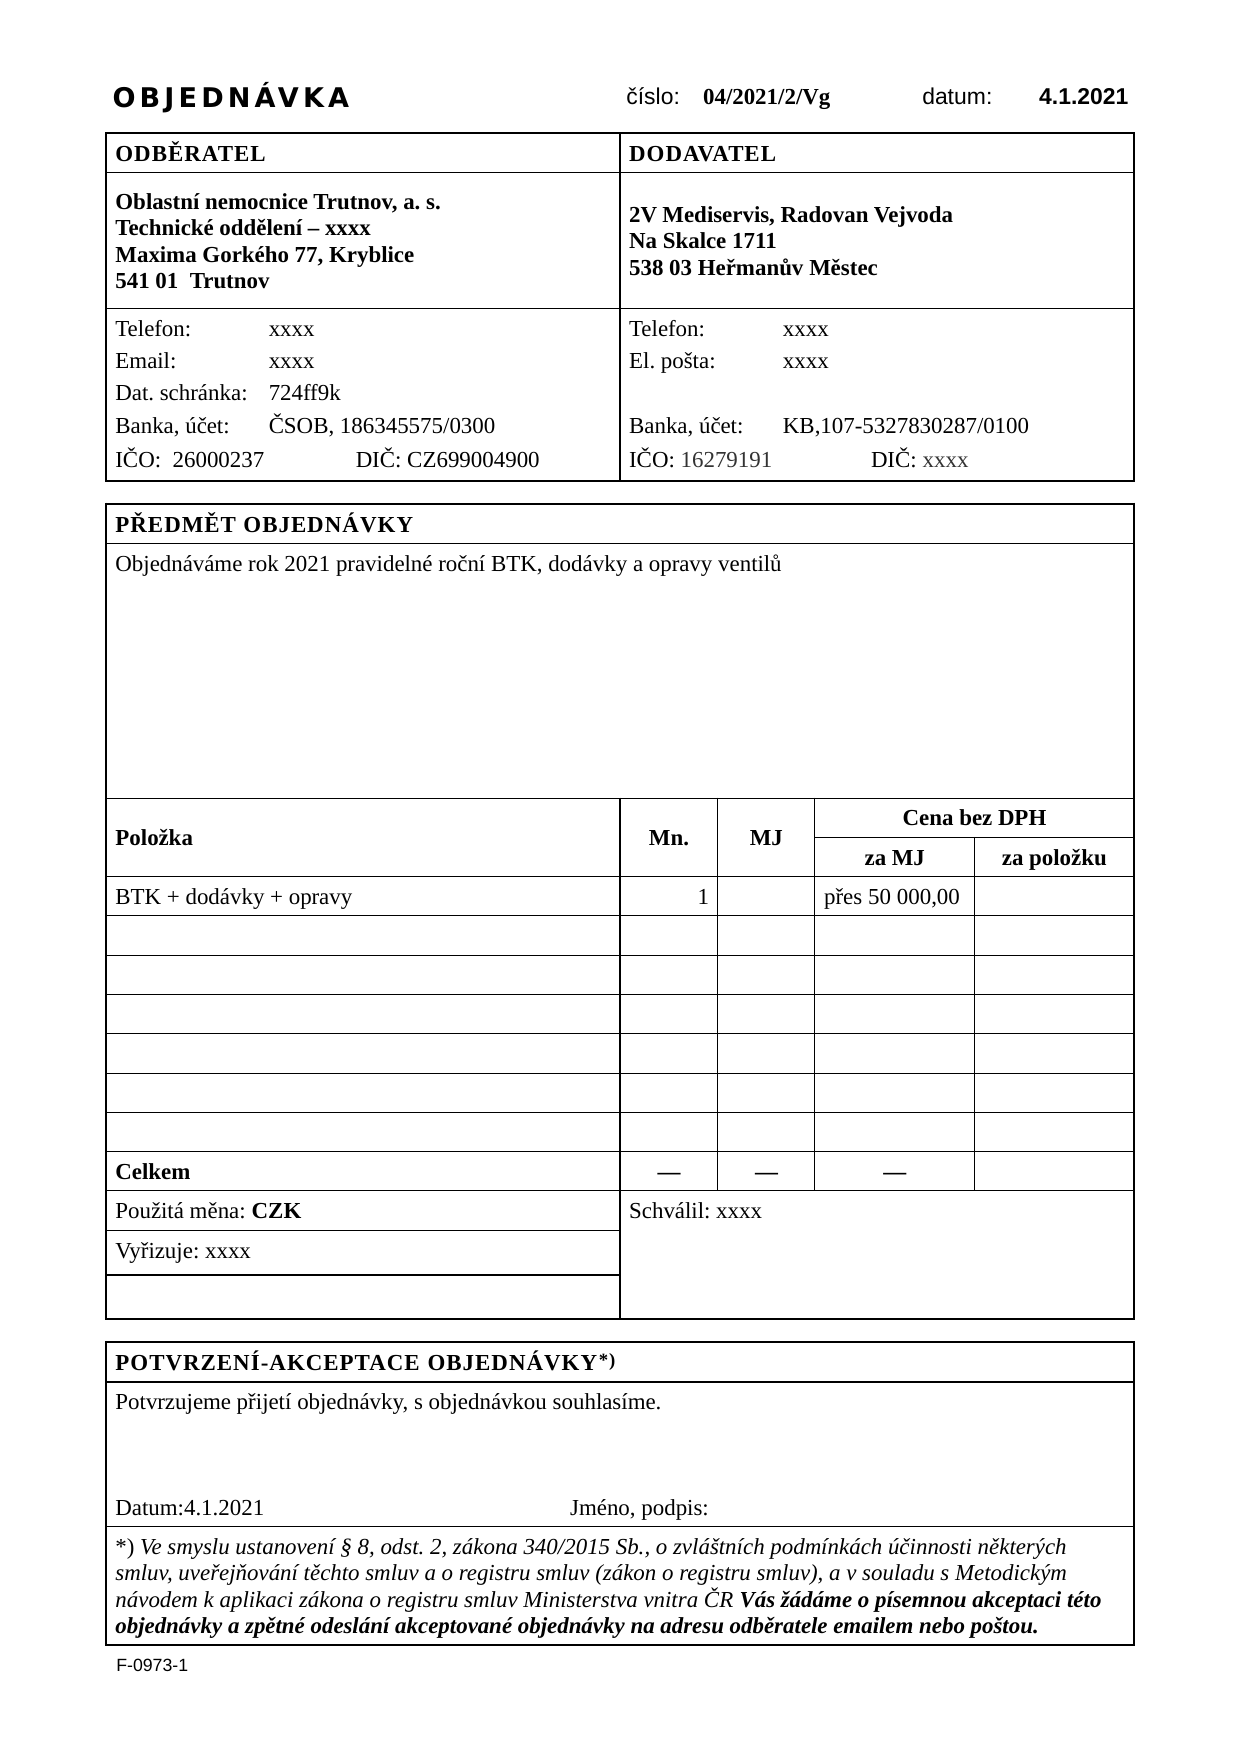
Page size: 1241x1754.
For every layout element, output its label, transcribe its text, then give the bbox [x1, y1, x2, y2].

text F‑0973-1 [106, 1655, 1134, 1676]
table_cell [815, 1074, 974, 1112]
table_cell [107, 916, 619, 954]
table_cell [718, 995, 814, 1033]
table_cell [107, 995, 619, 1033]
table_cell — [718, 1152, 814, 1190]
table_cell Email: [107, 344, 260, 377]
table_cell za položku [975, 838, 1133, 876]
table_cell Oblastní nemocnice Trutnov, a. s. Technické oddělení – xxxx Maxima Gorkého 77, Kryblice 541 01 Trutnov [107, 173, 619, 308]
table_cell [718, 956, 814, 994]
table_header Předmět objednávky [107, 505, 1133, 543]
table_cell [774, 377, 1133, 409]
table_cell [718, 1383, 1133, 1488]
table_header 04/2021/2/Vg [697, 83, 898, 114]
table_cell DIČ: xxxx [862, 441, 1133, 480]
table_header Odběratel [107, 134, 619, 172]
table_cell Objednáváme rok 2021 pravidelné roční BTK, dodávky a opravy ventilů [107, 544, 1133, 797]
table_cell El. pošta: [621, 344, 774, 377]
table_cell Jméno, podpis: [431, 1488, 717, 1526]
table_cell [621, 1074, 717, 1112]
table_cell [718, 1034, 814, 1072]
table_cell [107, 1276, 619, 1318]
table_cell Cena bez DPH [815, 799, 1133, 837]
table_cell [718, 877, 814, 915]
table_cell [718, 1113, 814, 1151]
table_cell Použitá měna: CZK [107, 1191, 619, 1229]
table_cell xxxx [260, 344, 619, 377]
table_cell Datum:4.1.2021 [107, 1488, 431, 1526]
table_cell 1 [621, 877, 717, 915]
table_cell Vyřizuje: xxxx [107, 1231, 619, 1274]
table_header číslo: [620, 83, 697, 114]
table_cell xxxx [774, 344, 1133, 377]
table_cell [621, 1034, 717, 1072]
table_cell Telefon: [621, 309, 774, 344]
table_cell za MJ [815, 838, 974, 876]
table_cell KB,107-5327830287/0100 [774, 409, 1133, 441]
table_header Potvrzení-akceptace objednávky*) [107, 1343, 1133, 1381]
table_cell 2V Mediservis, Radovan Vejvoda Na Skalce 1711 538 03 Heřmanův Městec [621, 173, 1133, 308]
table_cell ,00 [975, 1113, 1133, 1151]
table_header datum: [898, 83, 998, 114]
table_cell Potvrzujeme přijetí objednávky, s objednávkou souhlasíme. [107, 1383, 717, 1488]
table_cell Dat. schránka: [107, 377, 260, 409]
table_cell [107, 1074, 619, 1112]
table_cell [815, 1034, 974, 1072]
table_cell Telefon: [107, 309, 260, 344]
table_cell xxxx [260, 309, 619, 344]
table_cell Mn. [621, 799, 717, 876]
table_cell MJ [718, 799, 814, 876]
table_cell ,00 [975, 916, 1133, 954]
table_cell ,00 [975, 1034, 1133, 1072]
table_cell [815, 1113, 974, 1151]
table_cell — [621, 1152, 717, 1190]
table_cell [107, 1034, 619, 1072]
table_cell [621, 1113, 717, 1151]
table_cell [621, 916, 717, 954]
table_cell [621, 956, 717, 994]
table_cell [718, 1074, 814, 1112]
table_cell ,00 [975, 995, 1133, 1033]
table_header 4.1.2021 [998, 83, 1134, 114]
table_cell [107, 1113, 619, 1151]
table_cell Banka, účet: [621, 409, 774, 441]
table_cell xxxx [774, 309, 1133, 344]
table_cell Celkem [107, 1152, 619, 1190]
table_cell — [815, 1152, 974, 1190]
table_cell [621, 995, 717, 1033]
table_cell přes 50 000,00 [815, 877, 974, 915]
table_cell ,00 [975, 1152, 1133, 1190]
table_cell Banka, účet: [107, 409, 260, 441]
table_cell Položka [107, 799, 619, 876]
table_cell [107, 956, 619, 994]
table_cell [621, 377, 774, 409]
table_cell ČSOB, 186345575/0300 [260, 409, 619, 441]
table_cell ,00 [975, 956, 1133, 994]
table_cell 724ff9k [260, 377, 619, 409]
table_cell BTK + dodávky + opravy [107, 877, 619, 915]
table_header Dodavatel [621, 134, 1133, 172]
table_cell [815, 916, 974, 954]
table_cell [815, 995, 974, 1033]
table_cell Schválil: xxxx [621, 1191, 1133, 1318]
table_cell [718, 1488, 1133, 1526]
table_cell [718, 916, 814, 954]
table_cell *) Ve smyslu ustanovení § 8, odst. 2, zákona 340/2015 Sb., o zvláštních podmínkách účinnosti některých smluv, uveřejňování těchto smluv a o registru smluv (zákon o registru smluv), a v souladu s Metodickým návodem k aplikaci zákona o registru smluv Ministerstva vnitra ČR Vás žádáme o písemnou akceptaci této objednávky a zpětné odeslání akceptované objednávky na adresu odběratele emailem nebo poštou. [107, 1527, 1133, 1644]
table_cell ,00 [975, 877, 1133, 915]
table_cell IČO: 26000237 DIČ: CZ699004900 [107, 441, 619, 480]
table_cell ,00 [975, 1074, 1133, 1112]
table_cell [815, 956, 974, 994]
table_cell IČO: 16279191 [621, 441, 862, 480]
table_header OBJEDNÁVKA [106, 83, 620, 114]
